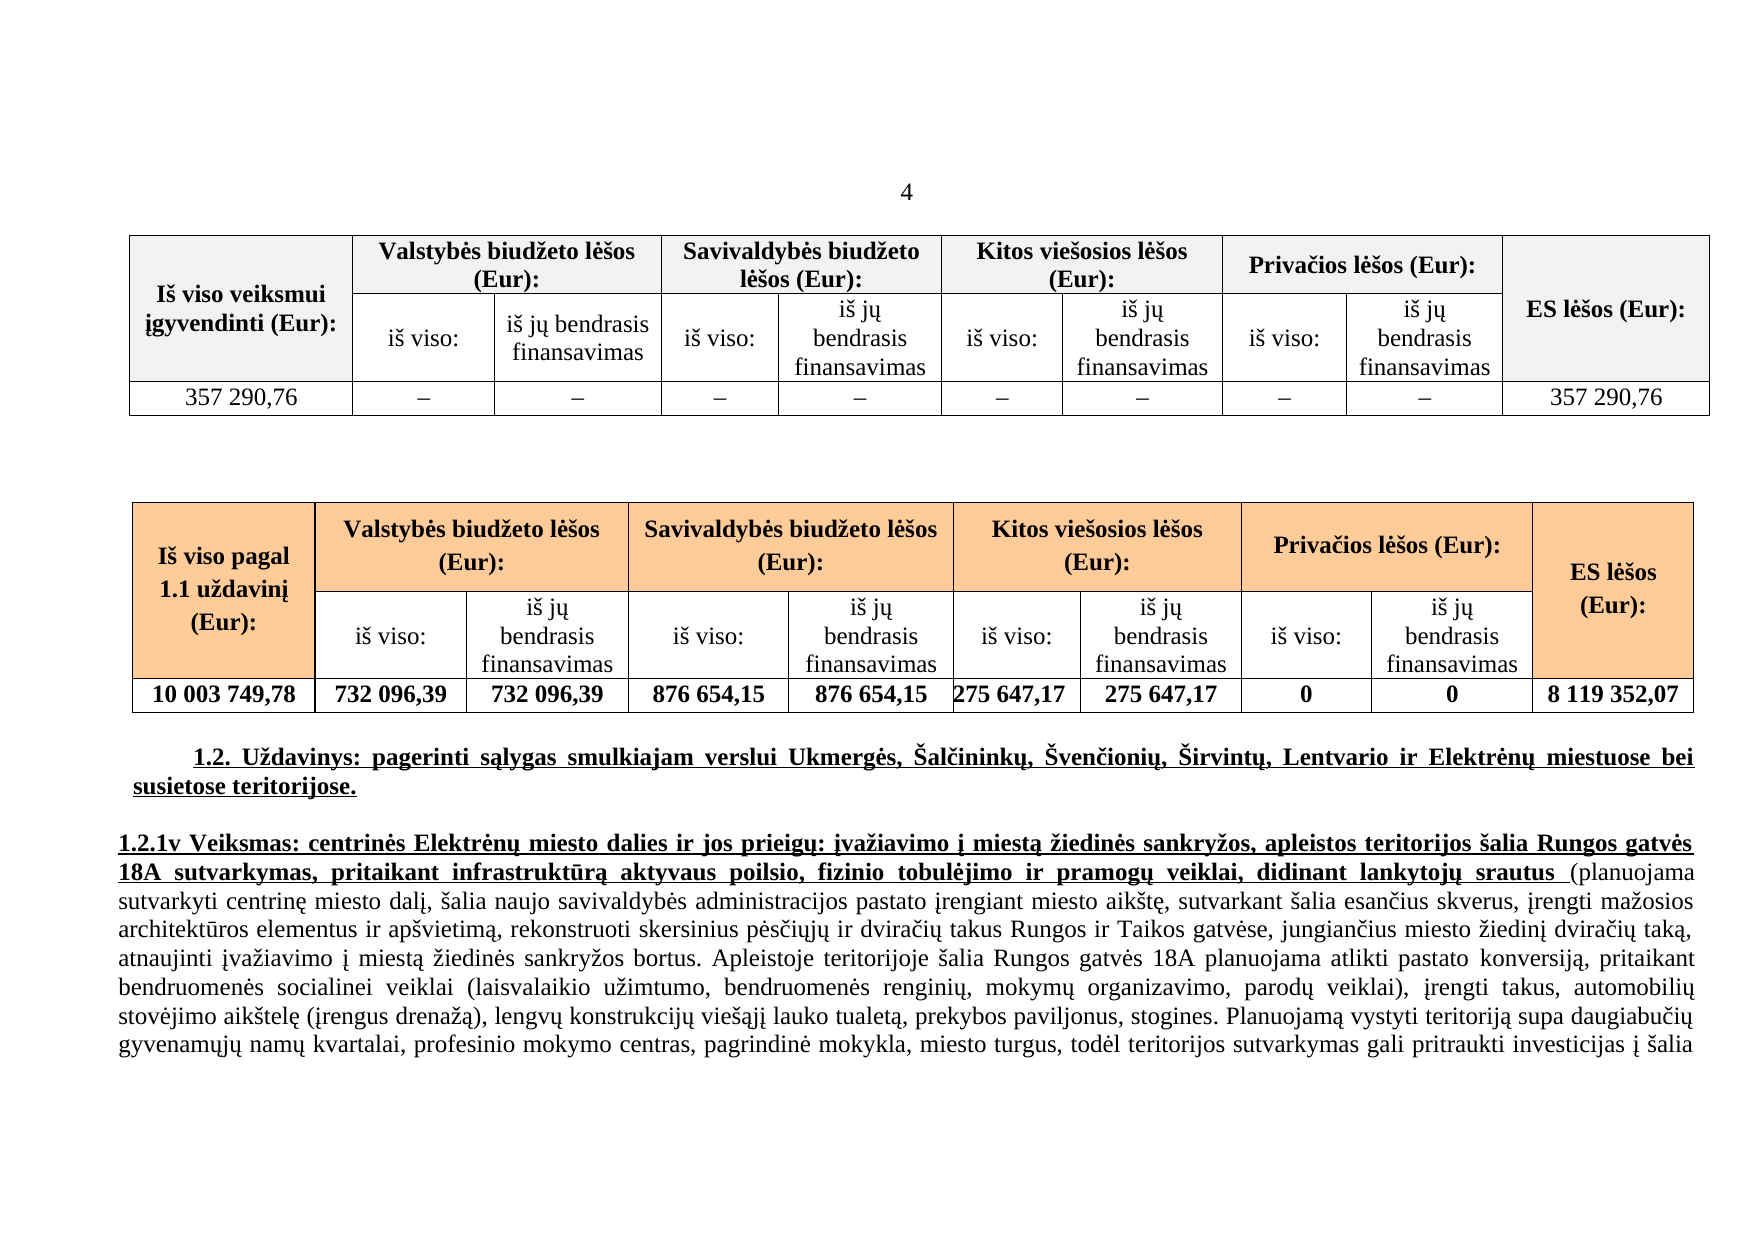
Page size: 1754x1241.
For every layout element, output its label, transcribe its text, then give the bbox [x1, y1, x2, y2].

table_cell – [1223, 382, 1346, 414]
table_cell 732 096,39 [316, 679, 466, 712]
table_header Savivaldybės biudžeto lėšos (Eur): [629, 503, 953, 591]
table_cell – [662, 382, 778, 414]
table_header Privačios lėšos (Eur): [1242, 503, 1532, 591]
table_header Kitos viešosios lėšos (Eur): [954, 503, 1241, 591]
table_cell iš jų bendrasis finansavimas [779, 294, 941, 381]
table_cell 876 654,15 [629, 679, 788, 712]
table_cell iš viso: [662, 294, 778, 381]
table_cell 0 [1242, 679, 1371, 712]
table_header Iš viso pagal 1.1 uždavinį (Eur): [133, 503, 314, 678]
table_header Valstybės biudžeto lėšos (Eur): [353, 236, 661, 293]
table_cell iš viso: [316, 592, 466, 678]
table_cell 357 290,76 [130, 382, 352, 414]
table_cell 275 647,17 [1081, 679, 1241, 712]
table_cell 0 [1372, 679, 1532, 712]
table_cell iš jų bendrasis finansavimas [1372, 592, 1532, 678]
table_cell iš viso: [629, 592, 788, 678]
text 1.2. Uždavinys: pagerinti sąlygas smulkiajam verslui Ukmergės, Šalčininkų, Švenčionių, Širvintų, Lentvario ir Elektrėnų miestuose bei susietose teritorijose. [133, 742, 1695, 799]
table_header Valstybės biudžeto lėšos (Eur): [316, 503, 628, 591]
table_cell 732 096,39 [467, 679, 628, 712]
table_header Savivaldybės biudžeto lėšos (Eur): [662, 236, 941, 293]
table_cell iš viso: [1223, 294, 1346, 381]
table_cell 275 647,17 [954, 679, 1080, 712]
table_cell iš jų bendrasis finansavimas [495, 294, 661, 381]
table_cell iš viso: [1242, 592, 1371, 678]
table_header ES lėšos (Eur): [1503, 236, 1709, 381]
table_header Iš viso veiksmui įgyvendinti (Eur): [130, 236, 352, 381]
table_cell iš jų bendrasis finansavimas [1063, 294, 1222, 381]
table_header Kitos viešosios lėšos (Eur): [942, 236, 1222, 293]
table_header Privačios lėšos (Eur): [1223, 236, 1502, 293]
table_cell 8 119 352,07 [1533, 679, 1693, 712]
table_header ES lėšos (Eur): [1533, 503, 1693, 678]
table_cell iš viso: [353, 294, 494, 381]
table_cell – [353, 382, 494, 414]
table_cell 876 654,15 [789, 679, 953, 712]
table_cell iš jų bendrasis finansavimas [789, 592, 953, 678]
table_cell – [779, 382, 941, 414]
table_cell iš jų bendrasis finansavimas [467, 592, 628, 678]
table_cell iš viso: [954, 592, 1080, 678]
table_cell – [1063, 382, 1222, 414]
table_cell – [942, 382, 1062, 414]
table_cell 10 003 749,78 [133, 679, 314, 712]
table_cell – [1347, 382, 1502, 414]
table_cell iš jų bendrasis finansavimas [1347, 294, 1502, 381]
text 1.2.1v Veiksmas: centrinės Elektrėnų miesto dalies ir jos prieigų: įvažiavimo į miestą žiedinės sankryžos, apleistos teritorijos šalia Rungos gatvės 18A sutvarkymas, pritaikant infrastruktūrą aktyvaus poilsio, fizinio tobulėjimo ir pramogų veiklai, didinant lankytojų srautus (planuojama sutvarkyti centrinę miesto dalį, šalia naujo savivaldybės administracijos pastato įrengiant miesto aikštę, sutvarkant šalia esančius skverus, įrengti mažosios architektūros elementus ir apšvietimą, rekonstruoti skersinius pėsčiųjų ir dviračių takus Rungos ir Taikos gatvėse, jungiančius miesto žiedinį dviračių taką, atnaujinti įvažiavimo į miestą žiedinės sankryžos bortus. Apleistoje teritorijoje šalia Rungos gatvės 18A planuojama atlikti pastato konversiją, pritaikant bendruomenės socialinei veiklai (laisvalaikio užimtumo, bendruomenės renginių, mokymų organizavimo, parodų veiklai), įrengti takus, automobilių stovėjimo aikštelę (įrengus drenažą), lengvų konstrukcijų viešąjį lauko tualetą, prekybos paviljonus, stogines. Planuojamą vystyti teritoriją supa daugiabučių gyvenamųjų namų kvartalai, profesinio mokymo centras, pagrindinė mokykla, miesto turgus, todėl teritorijos sutvarkymas gali pritraukti investicijas į šalia [118, 828, 1695, 1058]
table_cell 357 290,76 [1503, 382, 1709, 414]
table_cell iš jų bendrasis finansavimas [1081, 592, 1241, 678]
table_cell iš viso: [942, 294, 1062, 381]
table_cell – [495, 382, 661, 414]
